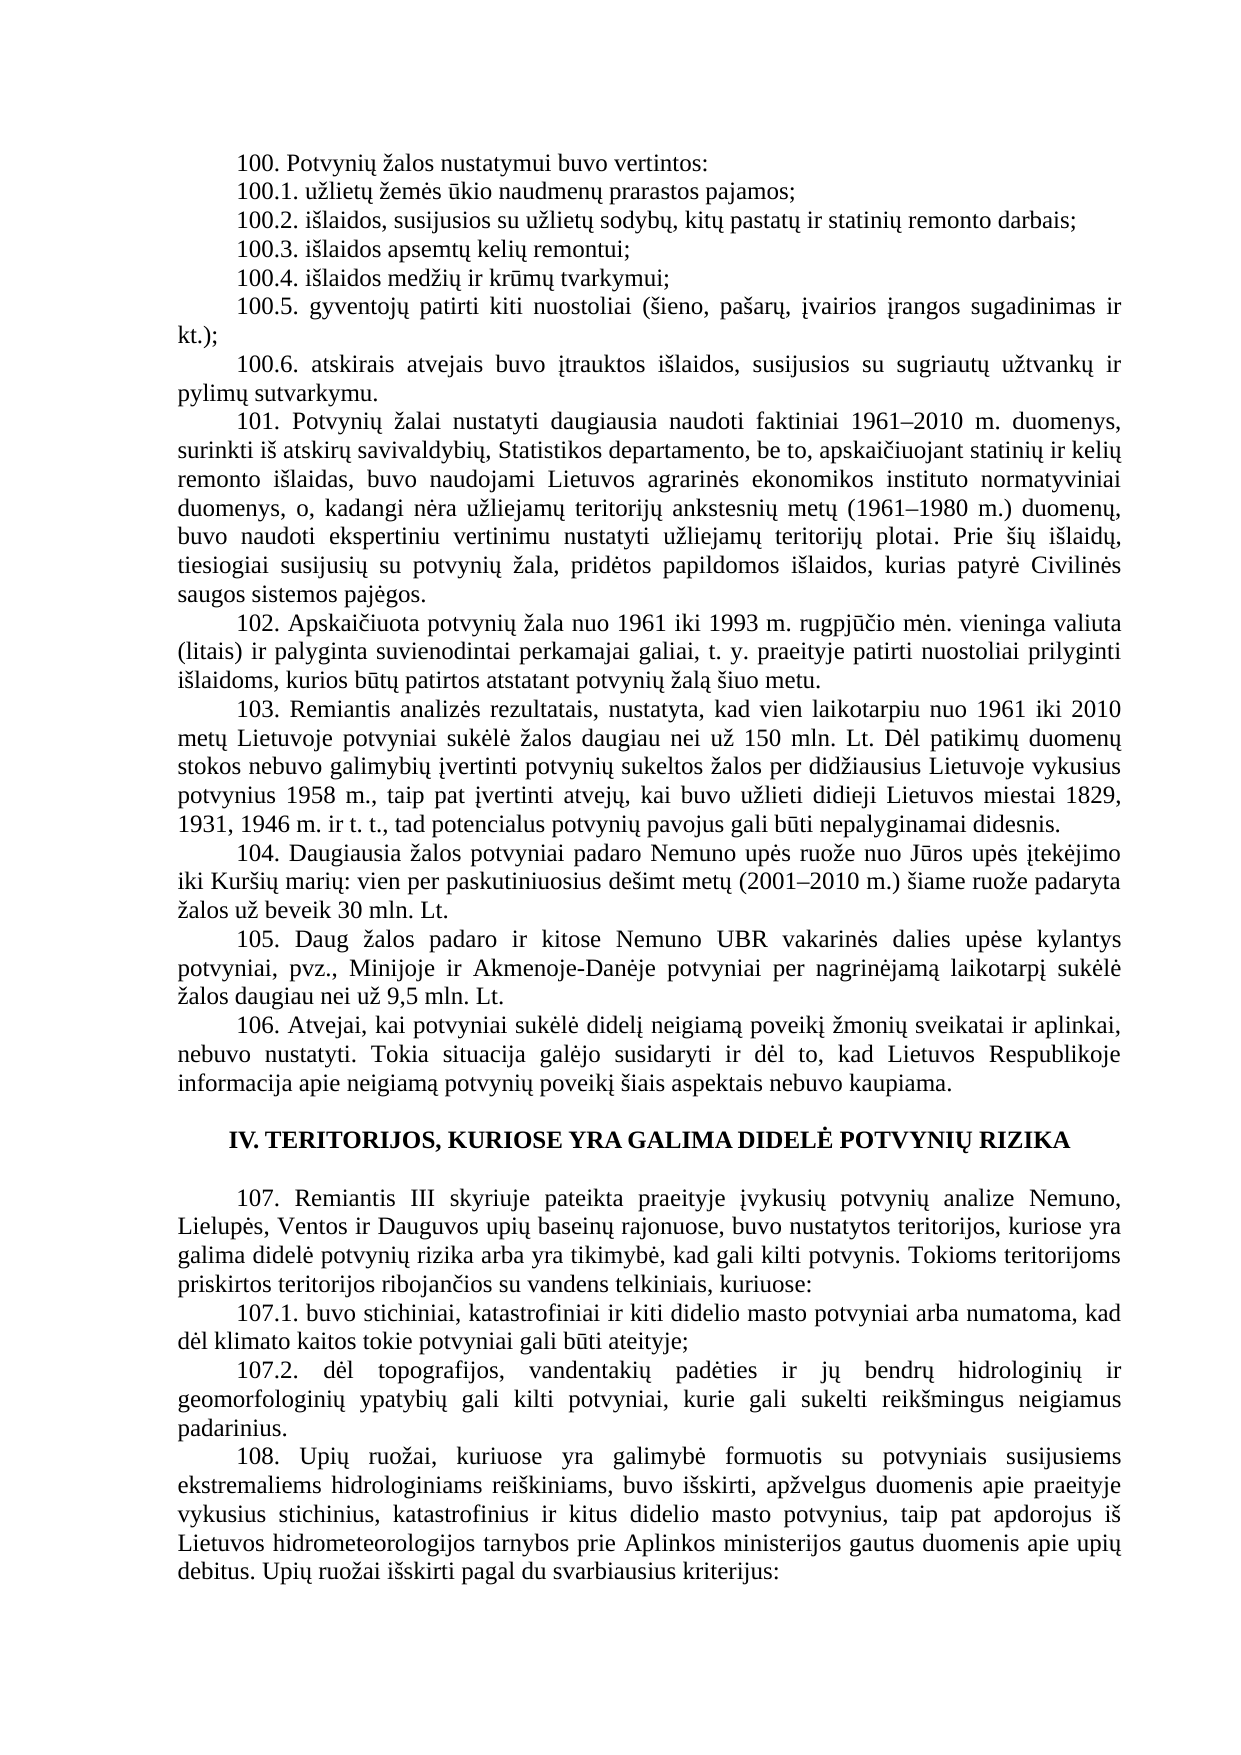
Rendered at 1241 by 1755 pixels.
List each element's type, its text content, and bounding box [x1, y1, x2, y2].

text 100.3. išlaidos apsemtų kelių remontui; [177, 234, 1122, 263]
text 100.2. išlaidos, susijusios su užlietų sodybų, kitų pastatų ir statinių remonto darbais; [177, 205, 1122, 234]
text 100.4. išlaidos medžių ir krūmų tvarkymui; [177, 263, 1122, 291]
text 105. Daug žalos padaro ir kitose Nemuno UBR vakarinės dalies upėse kylantys potvyniai, pvz., Minijoje ir Akmenoje-Danėje potvyniai per nagrinėjamą laikotarpį sukėlė žalos daugiau nei už 9,5 mln. Lt. [177, 924, 1122, 1010]
text 107.1. buvo stichiniai, katastrofiniai ir kiti didelio masto potvyniai arba numatoma, kad dėl klimato kaitos tokie potvyniai gali būti ateityje; [177, 1298, 1122, 1355]
text 100.5. gyventojų patirti kiti nuostoliai (šieno, pašarų, įvairios įrangos sugadinimas ir kt.); [177, 291, 1122, 349]
text 106. Atvejai, kai potvyniai sukėlė didelį neigiamą poveikį žmonių sveikatai ir aplinkai, nebuvo nustatyti. Tokia situacija galėjo susidaryti ir dėl to, kad Lietuvos Respublikoje informacija apie neigiamą potvynių poveikį šiais aspektais nebuvo kaupiama. [177, 1010, 1122, 1096]
text 103. Remiantis analizės rezultatais, nustatyta, kad vien laikotarpiu nuo 1961 iki 2010 metų Lietuvoje potvyniai sukėlė žalos daugiau nei už 150 mln. Lt. Dėl patikimų duomenų stokos nebuvo galimybių įvertinti potvynių sukeltos žalos per didžiausius Lietuvoje vykusius potvynius 1958 m., taip pat įvertinti atvejų, kai buvo užlieti didieji Lietuvos miestai 1829, 1931, 1946 m. ir t. t., tad potencialus potvynių pavojus gali būti nepalyginamai didesnis. [177, 694, 1122, 838]
text 100.6. atskirais atvejais buvo įtrauktos išlaidos, susijusios su sugriautų užtvankų ir pylimų sutvarkymu. [177, 349, 1122, 406]
text 104. Daugiausia žalos potvyniai padaro Nemuno upės ruože nuo Jūros upės įtekėjimo iki Kuršių marių: vien per paskutiniuosius dešimt metų (2001–2010 m.) šiame ruože padaryta žalos už beveik 30 mln. Lt. [177, 838, 1122, 924]
text 107.2. dėl topografijos, vandentakių padėties ir jų bendrų hidrologinių ir geomorfologinių ypatybių gali kilti potvyniai, kurie gali sukelti reikšmingus neigiamus padarinius. [177, 1355, 1122, 1441]
text 107. Remiantis III skyriuje pateikta praeityje įvykusių potvynių analize Nemuno, Lielupės, Ventos ir Dauguvos upių baseinų rajonuose, buvo nustatytos teritorijos, kuriose yra galima didelė potvynių rizika arba yra tikimybė, kad gali kilti potvynis. Tokioms teritorijoms priskirtos teritorijos ribojančios su vandens telkiniais, kuriuose: [177, 1183, 1122, 1298]
text 101. Potvynių žalai nustatyti daugiausia naudoti faktiniai 1961–2010 m. duomenys, surinkti iš atskirų savivaldybių, Statistikos departamento, be to, apskaičiuojant statinių ir kelių remonto išlaidas, buvo naudojami Lietuvos agrarinės ekonomikos instituto normatyviniai duomenys, o, kadangi nėra užliejamų teritorijų ankstesnių metų (1961–1980 m.) duomenų, buvo naudoti ekspertiniu vertinimu nustatyti užliejamų teritorijų plotai. Prie šių išlaidų, tiesiogiai susijusių su potvynių žala, pridėtos papildomos išlaidos, kurias patyrė Civilinės saugos sistemos pajėgos. [177, 406, 1122, 608]
text IV. Teritorijos, kuriose yra galima didelė potvynių rizika [177, 1125, 1122, 1154]
text 100.1. užlietų žemės ūkio naudmenų prarastos pajamos; [177, 176, 1122, 205]
text 100. Potvynių žalos nustatymui buvo vertintos: [177, 148, 1122, 176]
text 108. Upių ruožai, kuriuose yra galimybė formuotis su potvyniais susijusiems ekstremaliems hidrologiniams reiškiniams, buvo išskirti, apžvelgus duomenis apie praeityje vykusius stichinius, katastrofinius ir kitus didelio masto potvynius, taip pat apdorojus iš Lietuvos hidrometeorologijos tarnybos prie Aplinkos ministerijos gautus duomenis apie upių debitus. Upių ruožai išskirti pagal du svarbiausius kriterijus: [177, 1441, 1122, 1585]
text 102. Apskaičiuota potvynių žala nuo 1961 iki 1993 m. rugpjūčio mėn. vieninga valiuta (litais) ir palyginta suvienodintai perkamajai galiai, t. y. praeityje patirti nuostoliai prilyginti išlaidoms, kurios būtų patirtos atstatant potvynių žalą šiuo metu. [177, 608, 1122, 694]
